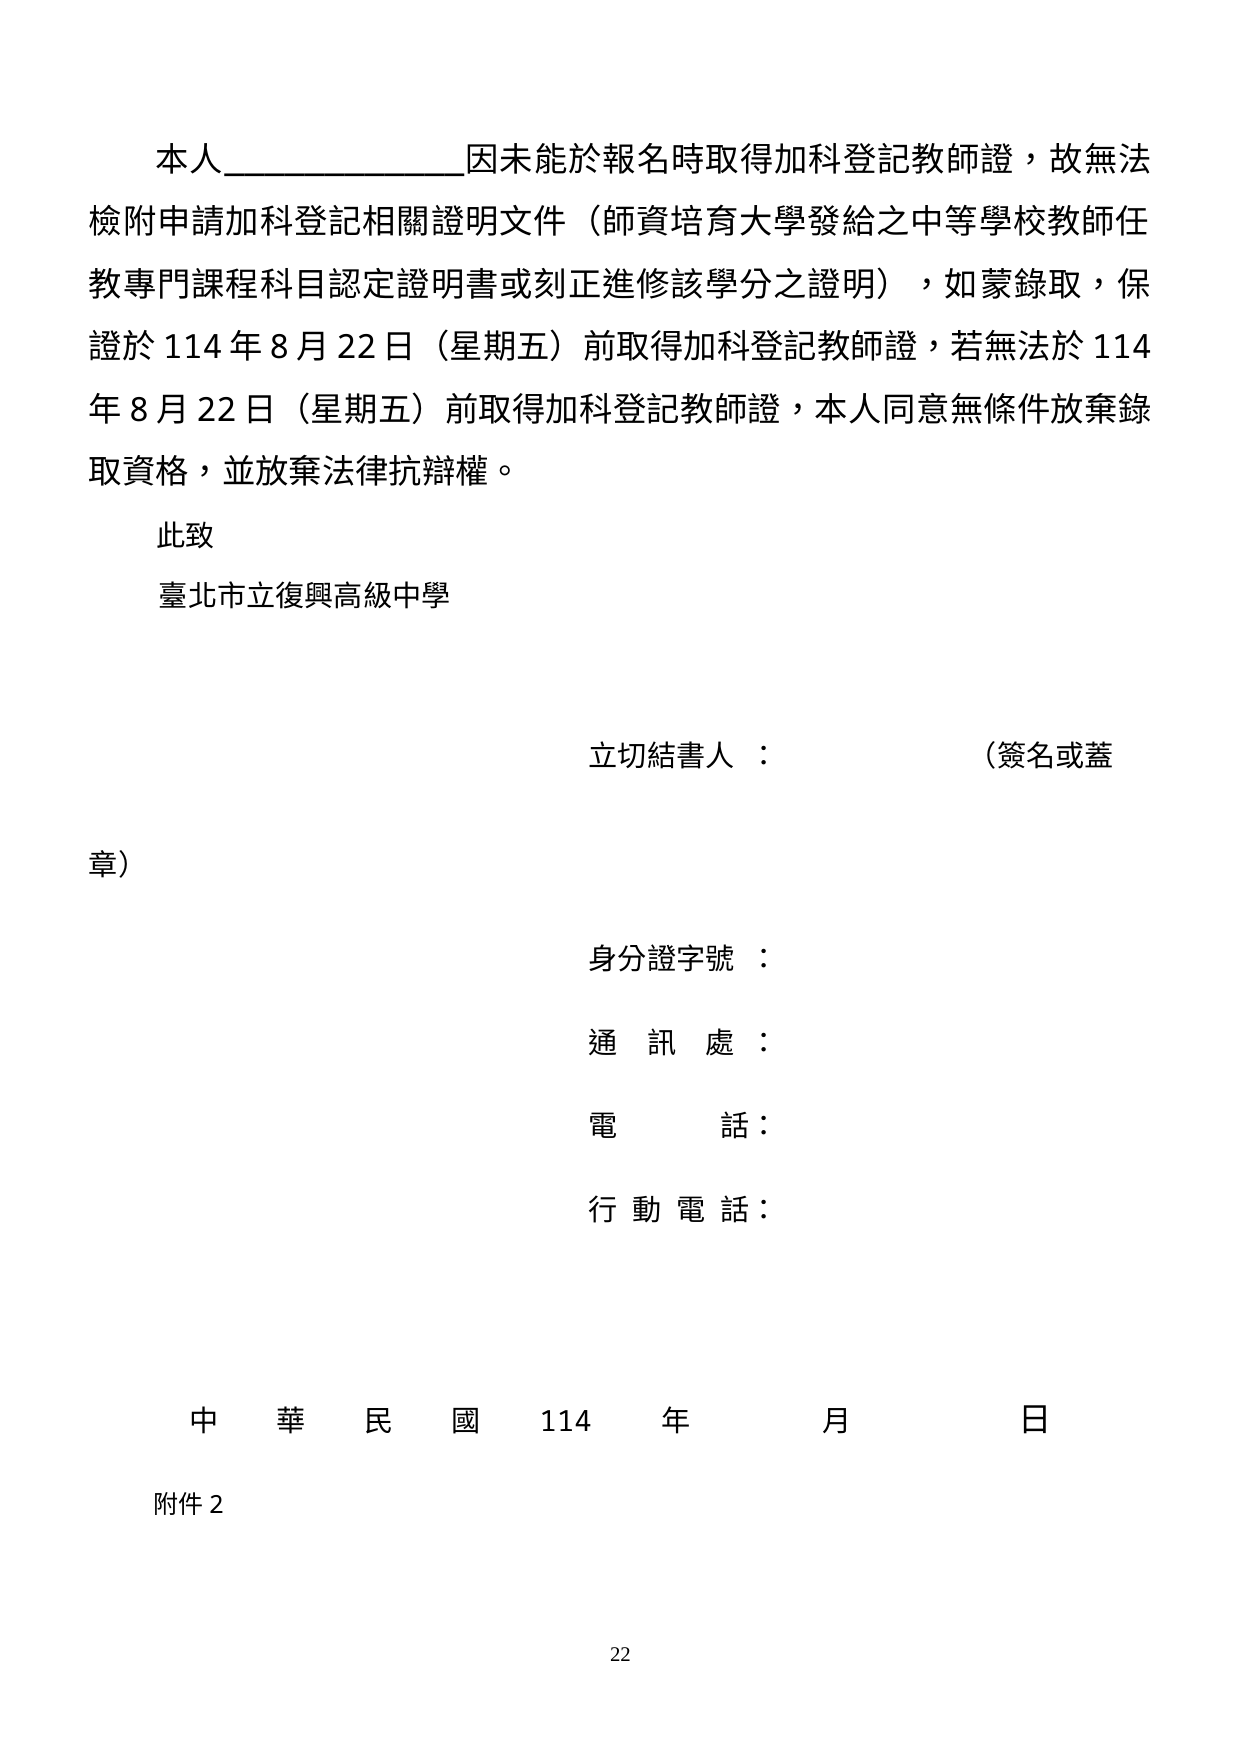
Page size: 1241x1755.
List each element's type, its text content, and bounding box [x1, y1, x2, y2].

text 行 動 電 話： [89, 1166, 1152, 1229]
text 本人____________因未能於報名時取得加科登記教師證，故無法檢附申請加科登記相關證明文件（師資培育大學發給之中等學校教師任教專門課程科目認定證明書或刻正進修該學分之證明），如蒙錄取，保證於114年8月22日（星期五）前取得加科登記教師證，若無法於114年8月22日（星期五）前取得加科登記教師證，本人同意無條件放棄錄取資格，並放棄法律抗辯權。 [89, 115, 1152, 490]
text 通 訊 處 ： [89, 999, 1152, 1061]
text 中 華 民 國 114 年 月 日 [89, 1375, 1152, 1437]
text 立切結書人 ： （簽名或蓋章） [89, 712, 1152, 883]
text 臺北市立復興高級中學 [89, 553, 1152, 615]
text 身分證字號 ： [89, 915, 1152, 978]
text 附件2 [89, 1461, 1152, 1524]
text 電 話： [89, 1082, 1152, 1145]
text 此致 [89, 490, 1152, 553]
